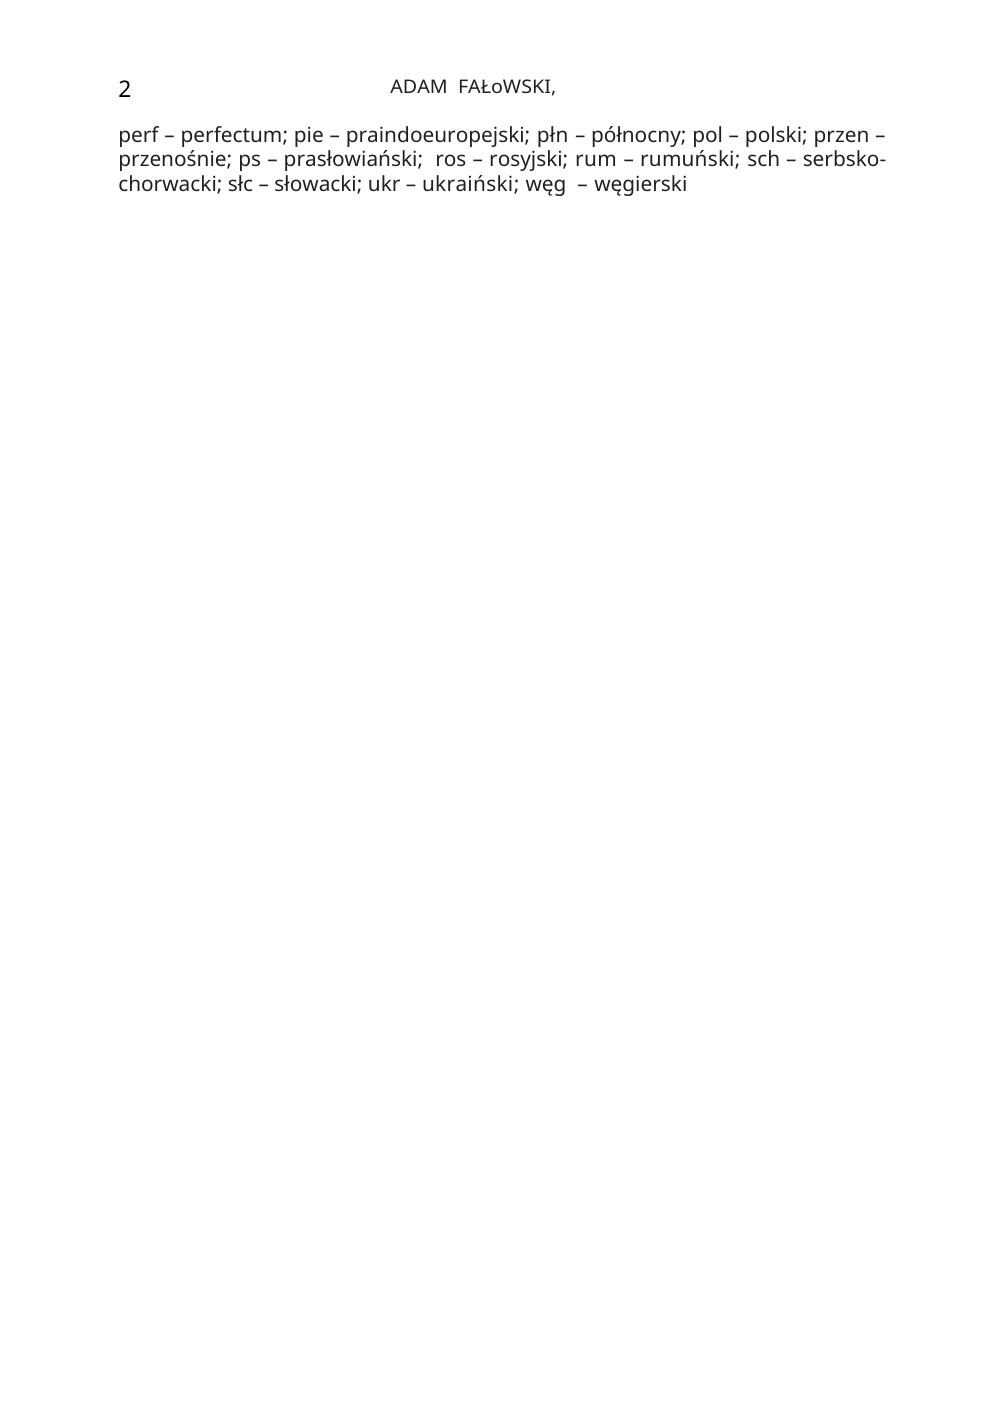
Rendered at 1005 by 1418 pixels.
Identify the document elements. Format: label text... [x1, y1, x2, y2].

text perf – perfectum; pie – praindoeuropejski; płn – północny; pol – polski; przen – przenośnie; ps – prasłowiański; ros – rosyjski; rum – rumuński; sch – serbsko-chorwacki; słc – słowacki; ukr – ukraiński; węg – węgierski [118, 123, 886, 197]
